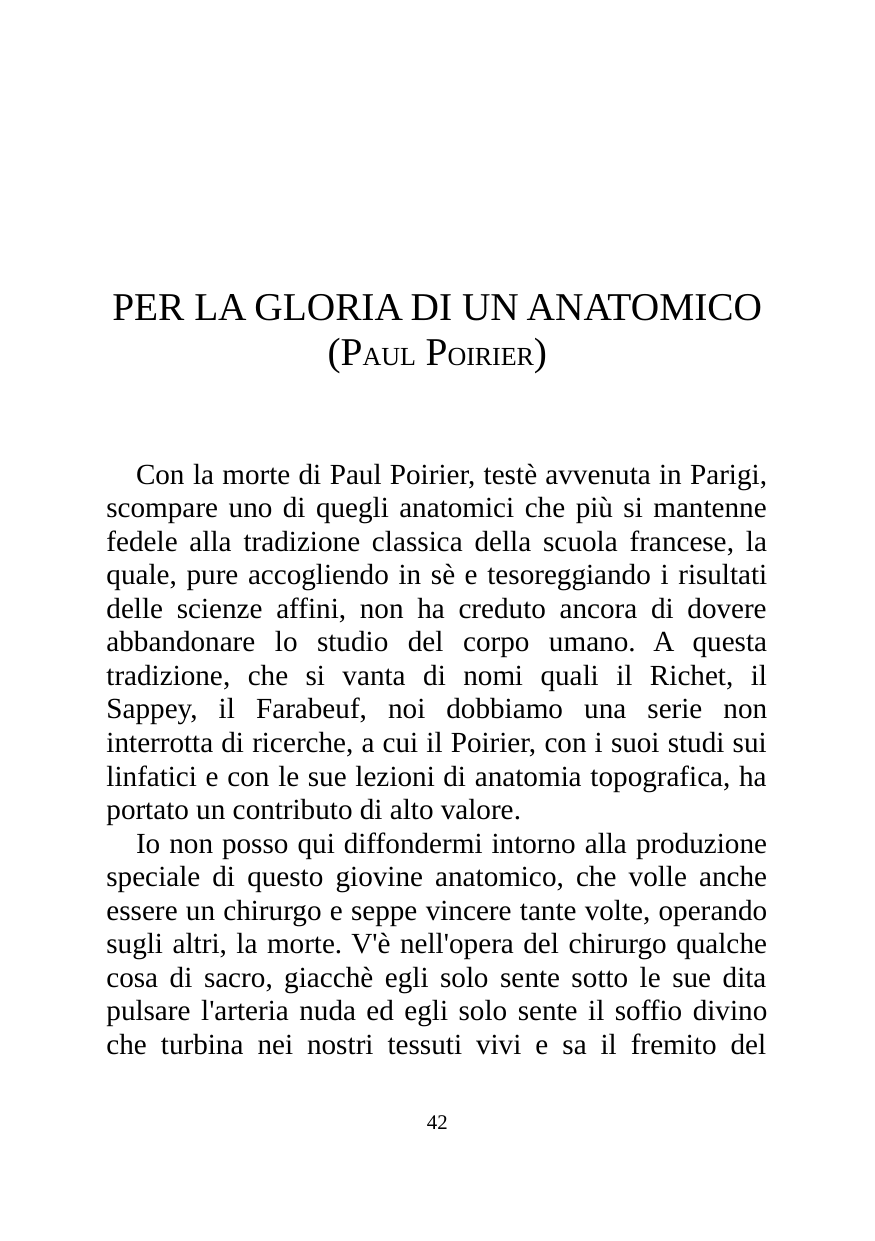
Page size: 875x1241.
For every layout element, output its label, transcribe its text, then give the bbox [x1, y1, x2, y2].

subtitle PER LA GLORIA DI UN ANATOMICO (Paul Poirier) [106, 283, 768, 374]
text Io non posso qui diffondermi intorno alla produzione speciale di questo giovine anatomico, che volle anche essere un chirurgo e seppe vincere tante volte, operando sugli altri, la morte. V'è nell'opera del chirurgo qualche cosa di sacro, giacchè egli solo sente sotto le sue dita pulsare l'arteria nuda ed egli solo sente il soffio divino che turbina nei nostri tessuti vivi e sa il fremito del [106, 826, 768, 1061]
text Con la morte di Paul Poirier, testè avvenuta in Parigi, scompare uno di quegli anatomici che più si mantenne fedele alla tradizione classica della scuola francese, la quale, pure accogliendo in sè e tesoreggiando i risultati delle scienze affini, non ha creduto ancora di dovere abbandonare lo studio del corpo umano. A questa tradizione, che si vanta di nomi quali il Richet, il Sappey, il Farabeuf, noi dobbiamo una serie non interrotta di ricerche, a cui il Poirier, con i suoi studi sui linfatici e con le sue lezioni di anatomia topografica, ha portato un contributo di alto valore. [106, 457, 768, 826]
